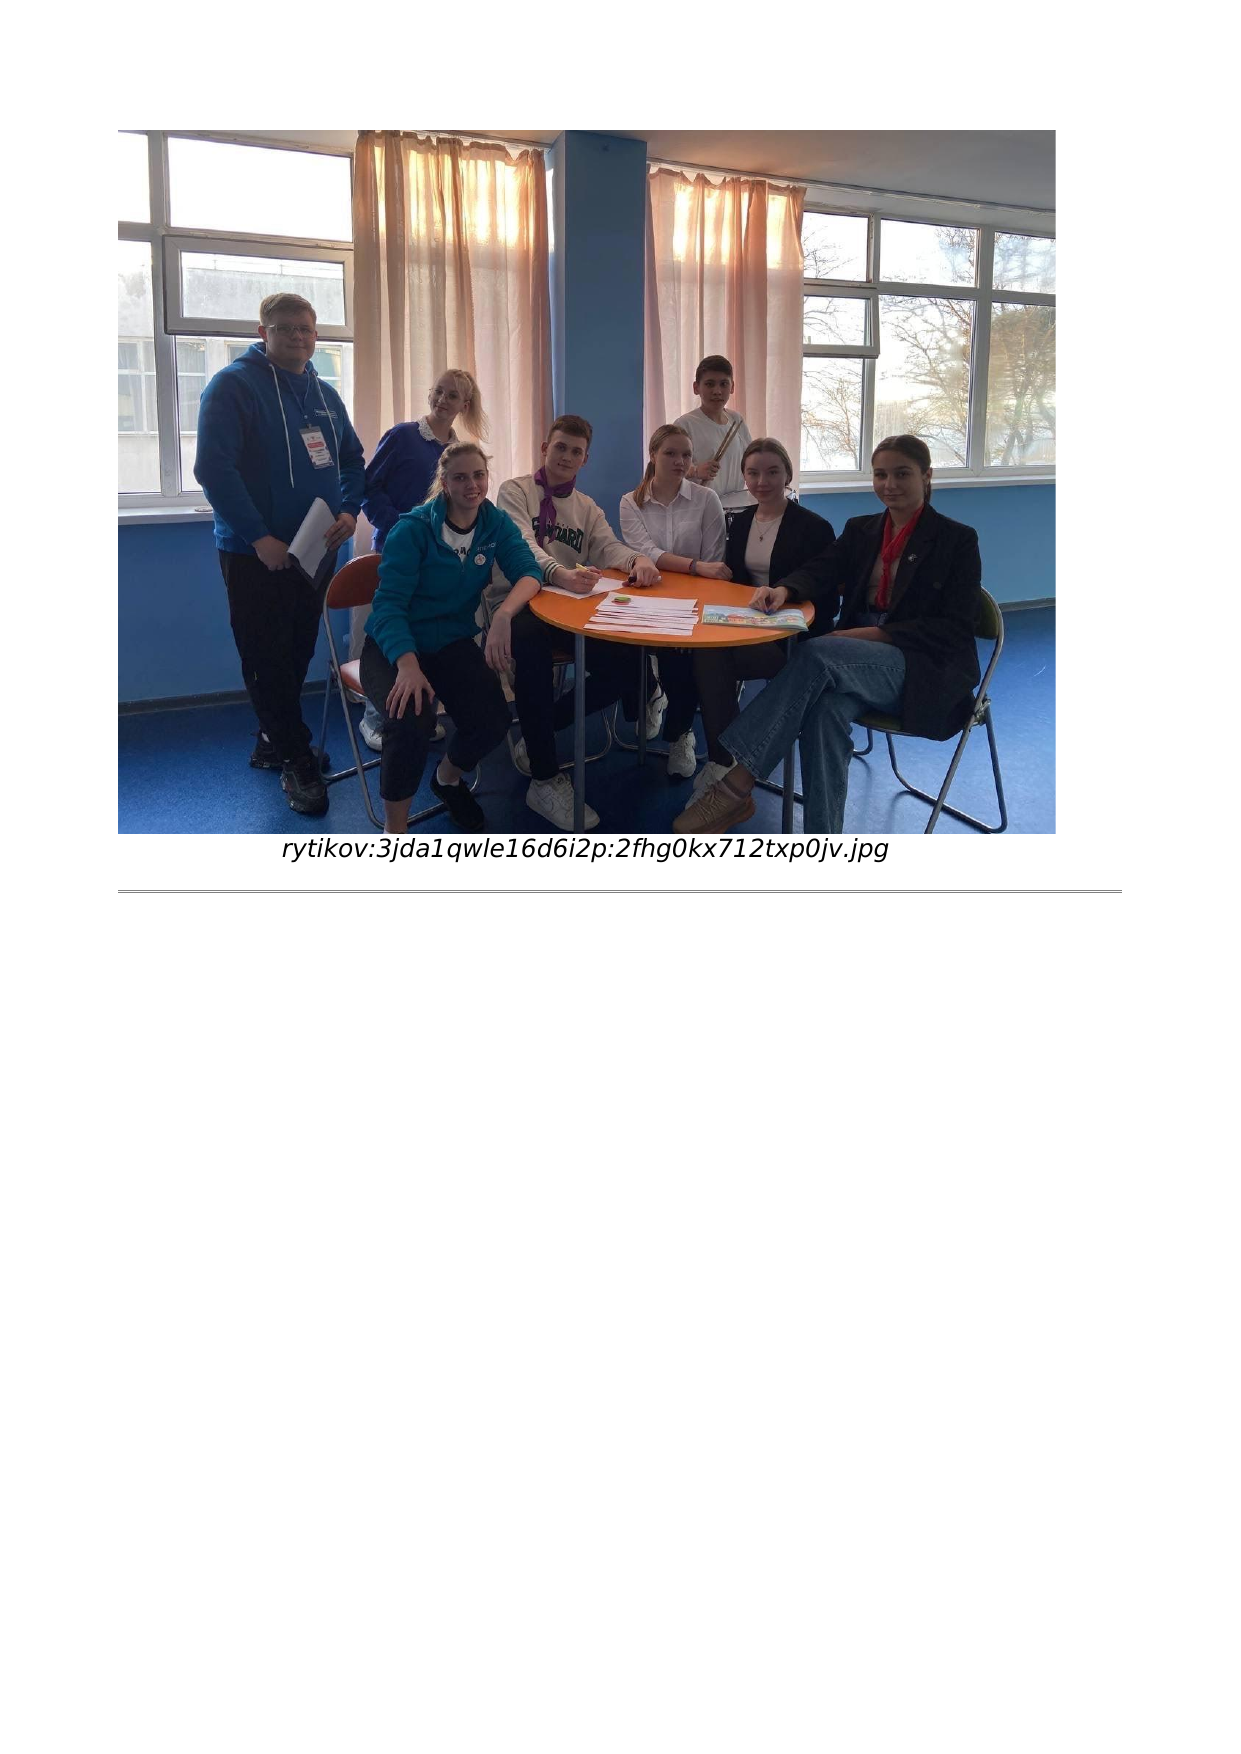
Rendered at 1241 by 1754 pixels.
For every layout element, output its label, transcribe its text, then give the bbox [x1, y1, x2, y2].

picture [118, 130, 1056, 834]
text rytikov:3jda1qwle16d6i2p:2fhg0kx712txp0jv.jpg [118, 834, 1056, 863]
